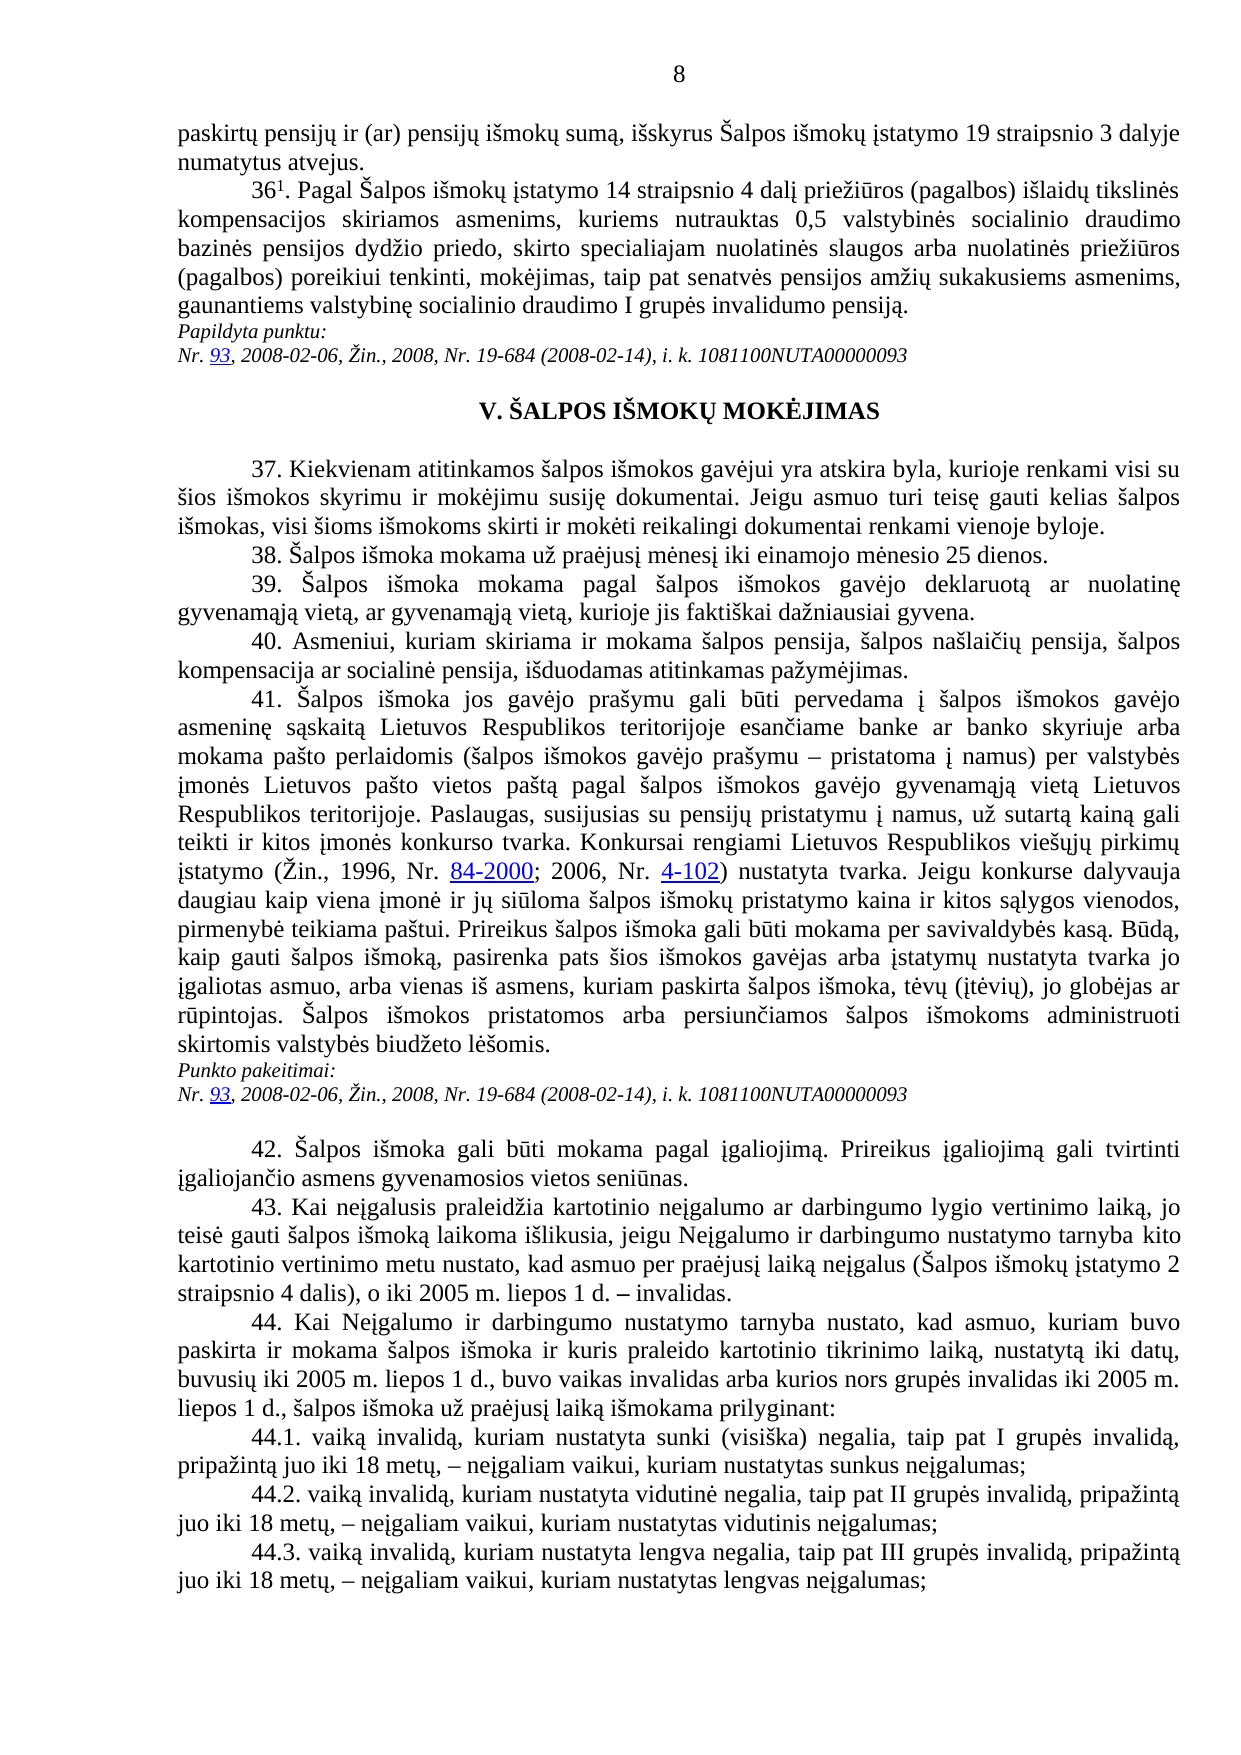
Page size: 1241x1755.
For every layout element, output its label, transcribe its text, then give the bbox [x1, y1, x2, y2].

text 38. Šalpos išmoka mokama už praėjusį mėnesį iki einamojo mėnesio 25 dienos. [177, 540, 1181, 569]
text 37. Kiekvienam atitinkamos šalpos išmokos gavėjui yra atskira byla, kurioje renkami visi su šios išmokos skyrimu ir mokėjimu susiję dokumentai. Jeigu asmuo turi teisę gauti kelias šalpos išmokas, visi šioms išmokoms skirti ir mokėti reikalingi dokumentai renkami vienoje byloje. [177, 454, 1181, 540]
text 361. Pagal Šalpos išmokų įstatymo 14 straipsnio 4 dalį priežiūros (pagalbos) išlaidų tikslinės kompensacijos skiriamos asmenims, kuriems nutrauktas 0,5 valstybinės socialinio draudimo bazinės pensijos dydžio priedo, skirto specialiajam nuolatinės slaugos arba nuolatinės priežiūros (pagalbos) poreikiui tenkinti, mokėjimas, taip pat senatvės pensijos amžių sukakusiems asmenims, gaunantiems valstybinę socialinio draudimo I grupės invalidumo pensiją. [177, 176, 1181, 319]
text 44.1. vaiką invalidą, kuriam nustatyta sunki (visiška) negalia, taip pat I grupės invalidą, pripažintą juo iki 18 metų, – neįgaliam vaikui, kuriam nustatytas sunkus neįgalumas; [177, 1422, 1181, 1479]
text 41. Šalpos išmoka jos gavėjo prašymu gali būti pervedama į šalpos išmokos gavėjo asmeninę sąskaitą Lietuvos Respublikos teritorijoje esančiame banke ar banko skyriuje arba mokama pašto perlaidomis (šalpos išmokos gavėjo prašymu – pristatoma į namus) per valstybės įmonės Lietuvos pašto vietos paštą pagal šalpos išmokos gavėjo gyvenamąją vietą Lietuvos Respublikos teritorijoje. Paslaugas, susijusias su pensijų pristatymu į namus, už sutartą kainą gali teikti ir kitos įmonės konkurso tvarka. Konkursai rengiami Lietuvos Respublikos viešųjų pirkimų įstatymo (Žin., 1996, Nr. 84-2000; 2006, Nr. 4-102) nustatyta tvarka. Jeigu konkurse dalyvauja daugiau kaip viena įmonė ir jų siūloma šalpos išmokų pristatymo kaina ir kitos sąlygos vienodos, pirmenybė teikiama paštui. Prireikus šalpos išmoka gali būti mokama per savivaldybės kasą. Būdą, kaip gauti šalpos išmoką, pasirenka pats šios išmokos gavėjas arba įstatymų nustatyta tvarka jo įgaliotas asmuo, arba vienas iš asmens, kuriam paskirta šalpos išmoka, tėvų (įtėvių), jo globėjas ar rūpintojas. Šalpos išmokos pristatomos arba persiunčiamos šalpos išmokoms administruoti skirtomis valstybės biudžeto lėšomis. [177, 684, 1181, 1057]
text V. ŠALPOS IŠMOKŲ MOKĖJIMAS [177, 396, 1181, 425]
text Nr. 93, 2008-02-06, Žin., 2008, Nr. 19-684 (2008-02-14), i. k. 1081100NUTA00000093 [177, 343, 1181, 367]
text Nr. 93, 2008-02-06, Žin., 2008, Nr. 19-684 (2008-02-14), i. k. 1081100NUTA00000093 [177, 1082, 1181, 1106]
text 39. Šalpos išmoka mokama pagal šalpos išmokos gavėjo deklaruotą ar nuolatinę gyvenamąją vietą, ar gyvenamąją vietą, kurioje jis faktiškai dažniausiai gyvena. [177, 569, 1181, 626]
text 44.3. vaiką invalidą, kuriam nustatyta lengva negalia, taip pat III grupės invalidą, pripažintą juo iki 18 metų, – neįgaliam vaikui, kuriam nustatytas lengvas neįgalumas; [177, 1537, 1181, 1594]
text 44. Kai Neįgalumo ir darbingumo nustatymo tarnyba nustato, kad asmuo, kuriam buvo paskirta ir mokama šalpos išmoka ir kuris praleido kartotinio tikrinimo laiką, nustatytą iki datų, buvusių iki 2005 m. liepos 1 d., buvo vaikas invalidas arba kurios nors grupės invalidas iki 2005 m. liepos 1 d., šalpos išmoka už praėjusį laiką išmokama prilyginant: [177, 1307, 1181, 1422]
text Punkto pakeitimai: [177, 1057, 1181, 1082]
text 43. Kai neįgalusis praleidžia kartotinio neįgalumo ar darbingumo lygio vertinimo laiką, jo teisė gauti šalpos išmoką laikoma išlikusia, jeigu Neįgalumo ir darbingumo nustatymo tarnyba kito kartotinio vertinimo metu nustato, kad asmuo per praėjusį laiką neįgalus (Šalpos išmokų įstatymo 2 straipsnio 4 dalis), o iki 2005 m. liepos 1 d. – invalidas. [177, 1192, 1181, 1307]
text Papildyta punktu: [177, 319, 1181, 343]
text 44.2. vaiką invalidą, kuriam nustatyta vidutinė negalia, taip pat II grupės invalidą, pripažintą juo iki 18 metų, – neįgaliam vaikui, kuriam nustatytas vidutinis neįgalumas; [177, 1479, 1181, 1537]
text paskirtų pensijų ir (ar) pensijų išmokų sumą, išskyrus Šalpos išmokų įstatymo 19 straipsnio 3 dalyje numatytus atvejus. [177, 118, 1181, 176]
text 42. Šalpos išmoka gali būti mokama pagal įgaliojimą. Prireikus įgaliojimą gali tvirtinti įgaliojančio asmens gyvenamosios vietos seniūnas. [177, 1134, 1181, 1192]
text 40. Asmeniui, kuriam skiriama ir mokama šalpos pensija, šalpos našlaičių pensija, šalpos kompensacija ar socialinė pensija, išduodamas atitinkamas pažymėjimas. [177, 626, 1181, 684]
